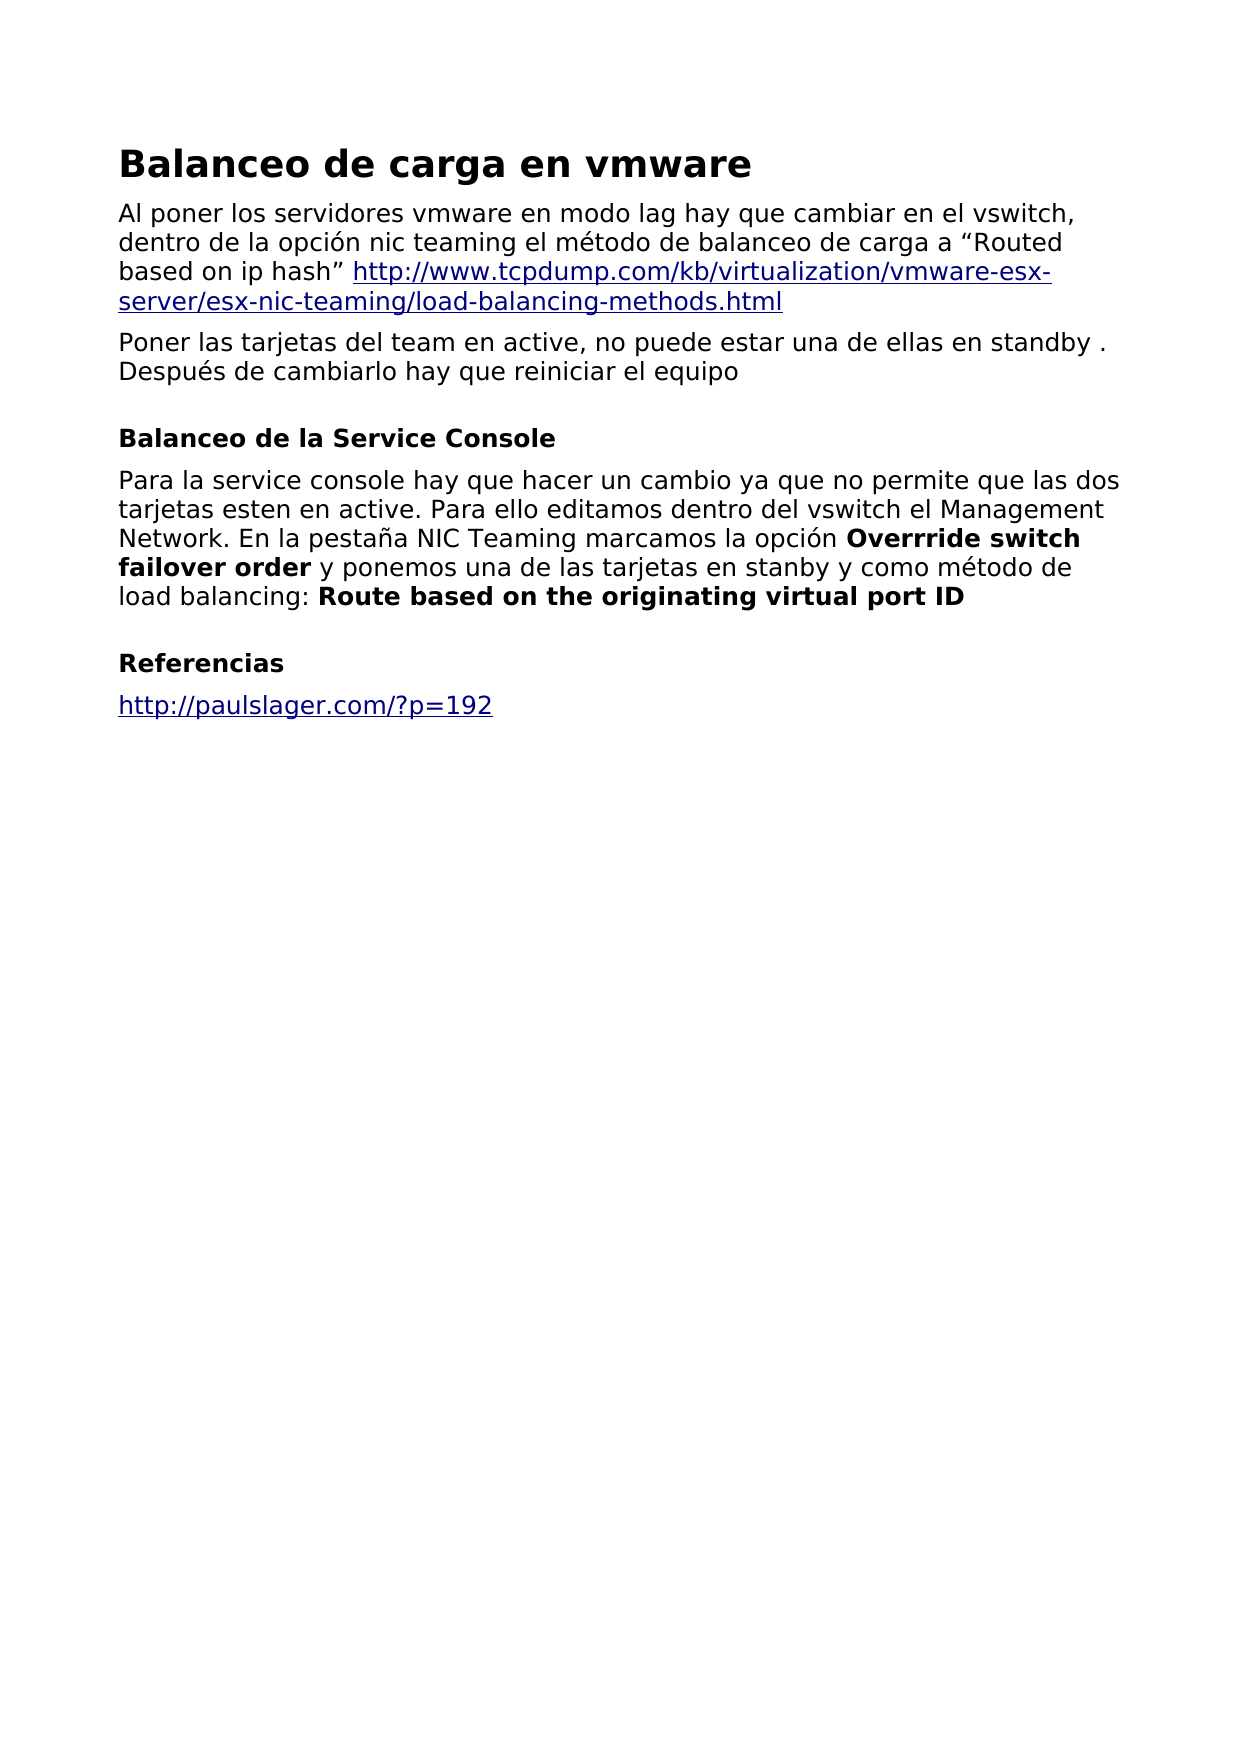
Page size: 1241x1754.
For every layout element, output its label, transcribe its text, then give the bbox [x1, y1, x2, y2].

text http://paulslager.com/?p=192 [118, 691, 1122, 720]
text Poner las tarjetas del team en active, no puede estar una de ellas en standby . Después de cambiarlo hay que reiniciar el equipo [118, 328, 1122, 387]
subtitle Referencias [118, 649, 1122, 678]
text Al poner los servidores vmware en modo lag hay que cambiar en el vswitch, dentro de la opción nic teaming el método de balanceo de carga a “Routed based on ip hash” http://www.tcpdump.com/kb/virtualization/vmware-esx-server/esx-nic-teaming/load-balancing-methods.html [118, 199, 1122, 316]
text Para la service console hay que hacer un cambio ya que no permite que las dos tarjetas esten en active. Para ello editamos dentro del vswitch el Management Network. En la pestaña NIC Teaming marcamos la opción Overrride switch failover order y ponemos una de las tarjetas en stanby y como método de load balancing: Route based on the originating virtual port ID [118, 466, 1122, 612]
subtitle Balanceo de la Service Console [118, 424, 1122, 453]
subtitle Balanceo de carga en vmware [118, 143, 1122, 187]
